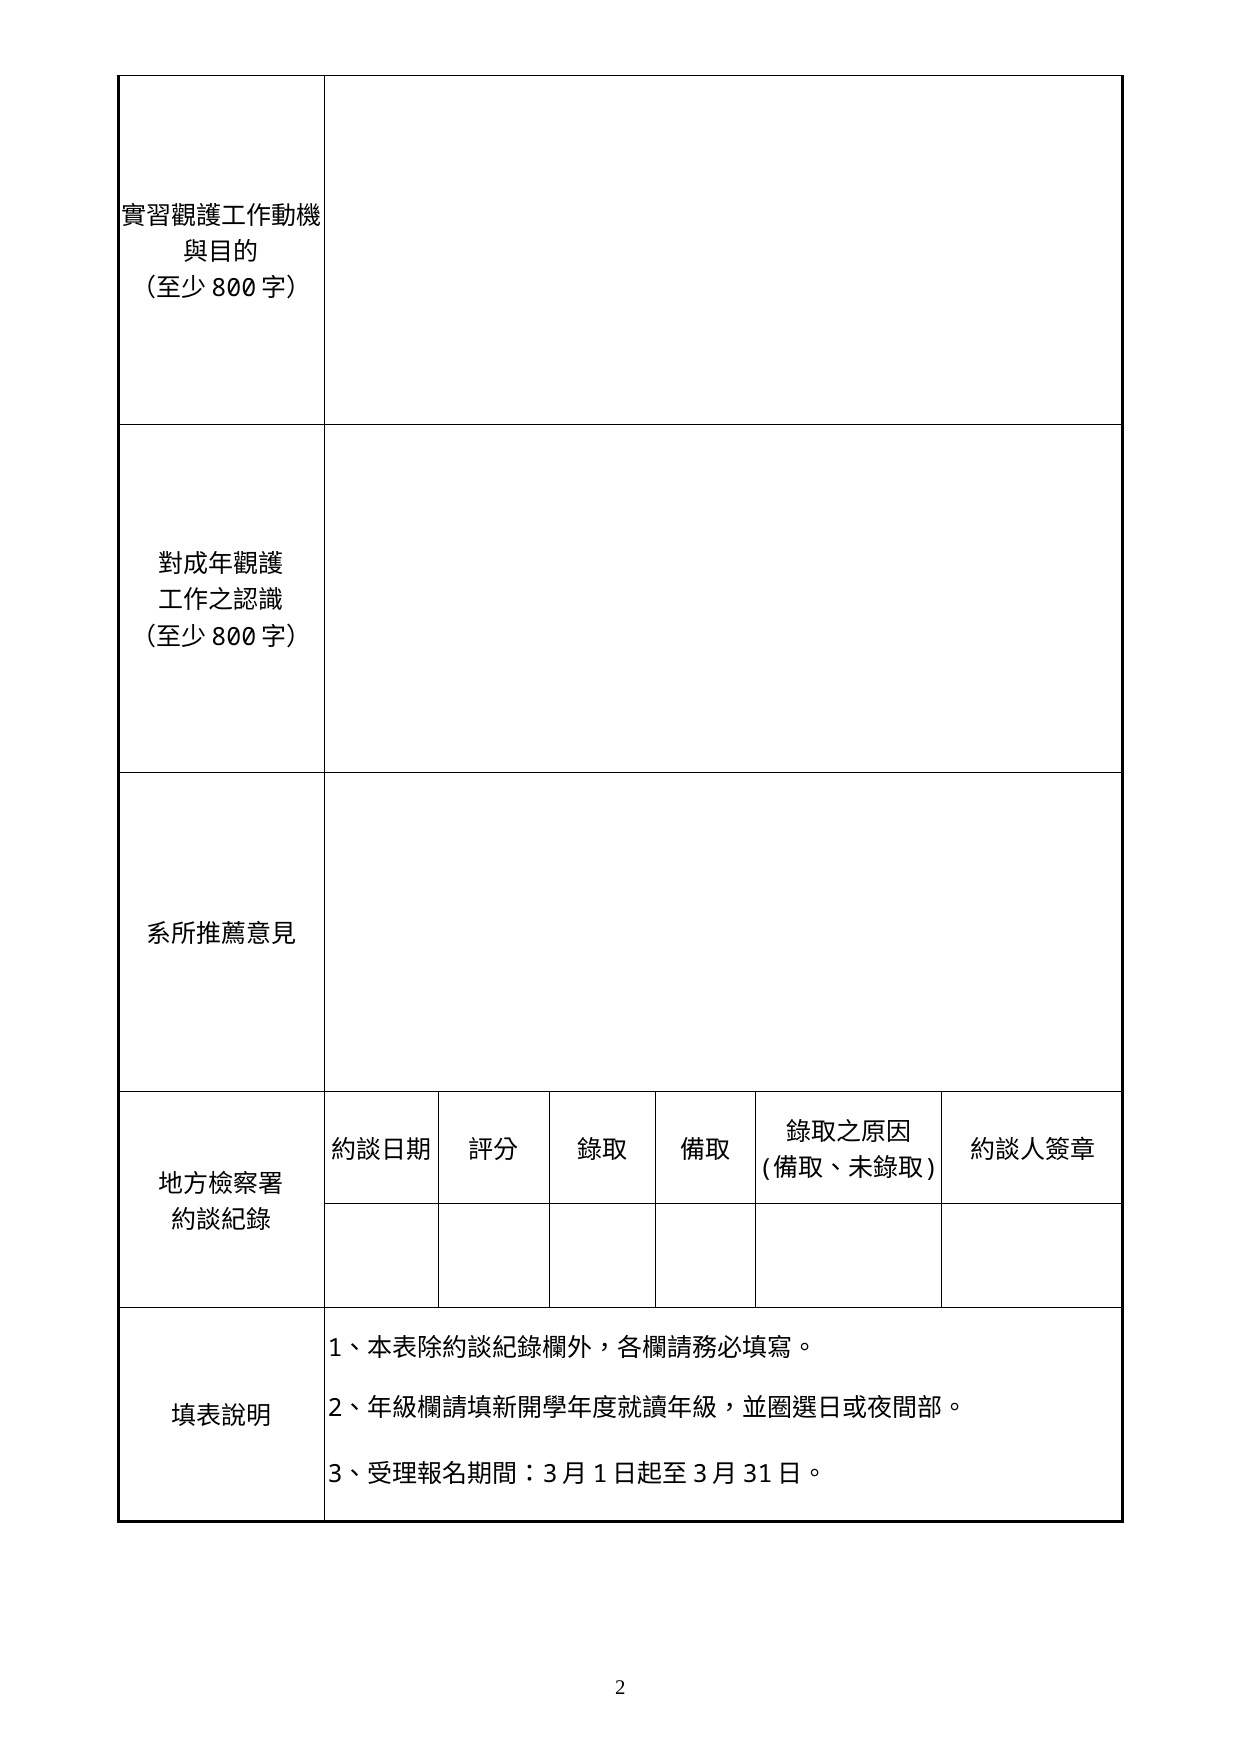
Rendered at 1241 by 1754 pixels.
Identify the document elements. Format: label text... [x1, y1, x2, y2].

table_cell [325, 1204, 438, 1307]
table_cell 約談人簽章 [942, 1092, 1121, 1203]
table_cell 備取 [656, 1092, 755, 1203]
table_cell 填表說明 [120, 1308, 324, 1519]
table_cell 約談日期 [325, 1092, 438, 1203]
table_cell 系所推薦意見 [120, 773, 324, 1091]
table_cell [439, 1204, 549, 1307]
table_cell [756, 1204, 941, 1307]
table_cell [325, 425, 1121, 772]
table_cell 地方檢察署 約談紀錄 [120, 1092, 324, 1307]
table_cell 實習觀護工作動機與目的 （至少800字） [120, 76, 324, 423]
table_cell 評分 [439, 1092, 549, 1203]
table_cell [325, 773, 1121, 1091]
table_cell 本表除約談紀錄欄外，各欄請務必填寫。 年級欄請填新開學年度就讀年級，並圈選日或夜間部。 受理報名期間：3月1日起至3月31日。 [325, 1308, 1121, 1519]
table_cell [942, 1204, 1121, 1307]
table_cell [325, 76, 1121, 423]
table_cell [656, 1204, 755, 1307]
table_cell [550, 1204, 655, 1307]
table_cell 錄取 [550, 1092, 655, 1203]
table_cell 錄取之原因 (備取、未錄取) [756, 1092, 941, 1203]
table_cell 對成年觀護 工作之認識 （至少800字） [120, 425, 324, 772]
